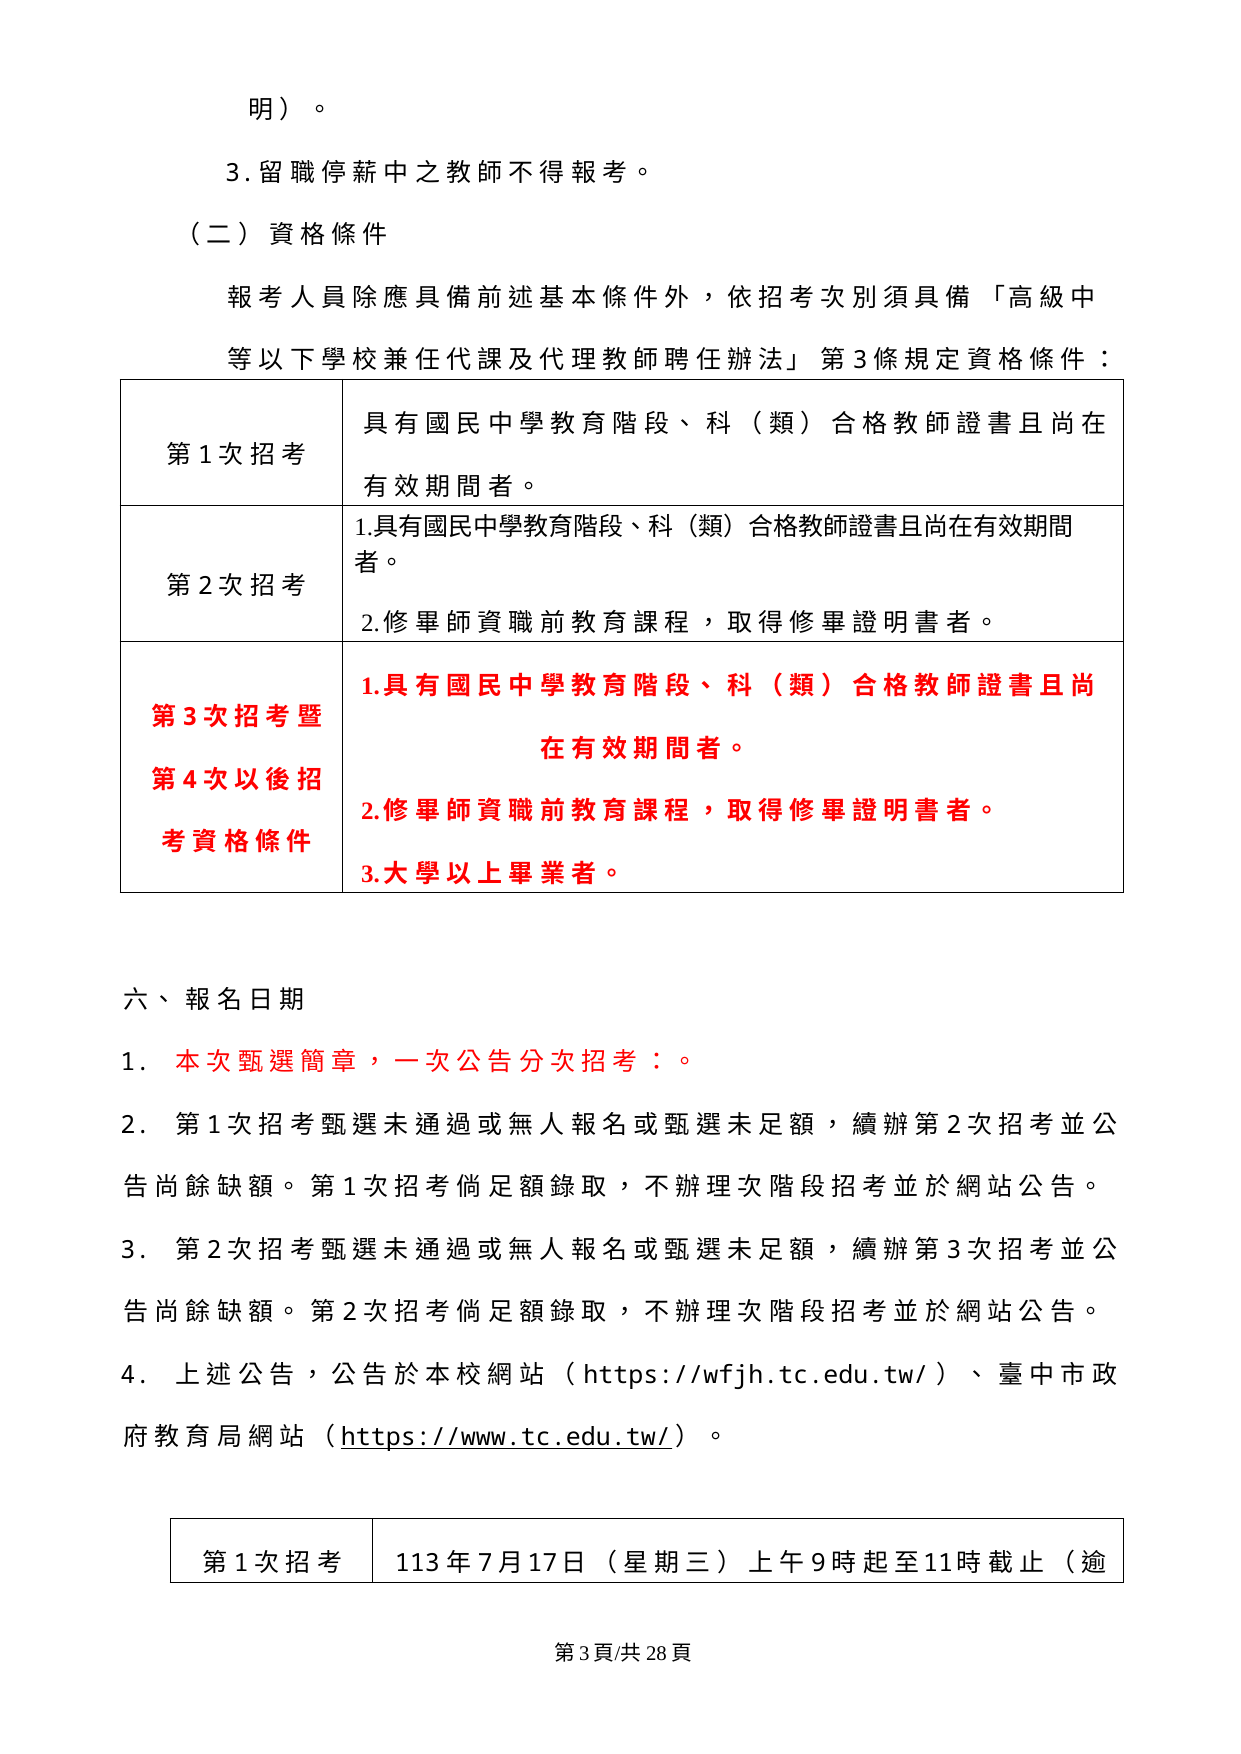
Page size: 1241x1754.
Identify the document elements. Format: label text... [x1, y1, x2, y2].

list 上述公告，公告於本校網站（https://wfjh.tc.edu.tw/）、臺中市政府教育局網站（https://www.tc.edu.tw/）。 [83, 1331, 1120, 1456]
text （二）資格條件 [170, 191, 1120, 254]
table_cell 1.具有國民中學教育階段、科（類）合格教師證書且尚在有效期間者。 2.修畢師資職前教育課程，取得修畢證明書者。 3.大學以上畢業者。 [343, 642, 1123, 892]
table_cell 第3次招考暨 第4次以後招考資格條件 [121, 642, 342, 892]
list 本次甄選簡章，一次公告分次招考：。 [83, 1018, 1120, 1081]
table_header 具有國民中學教育階段、科（類）合格教師證書且尚在有效期間者。 [343, 380, 1123, 505]
table_cell 第2次招考 [121, 506, 342, 641]
table_header 113年7月17日（星期三）上午9時起至11時截止（逾 [373, 1519, 1123, 1582]
table_header 第1次招考 [121, 380, 342, 505]
text 六、報名日期 [120, 956, 1120, 1018]
list 第2次招考甄選未通過或無人報名或甄選未足額，續辦第3次招考並公告尚餘缺額。第2次招考倘足額錄取，不辦理次階段招考並於網站公告。 [83, 1206, 1120, 1331]
text 3.留職停薪中之教師不得報考。 [220, 129, 1120, 191]
table_header 第1次招考 [171, 1519, 372, 1582]
text 明）。 [220, 66, 1120, 129]
list 第1次招考甄選未通過或無人報名或甄選未足額，續辦第2次招考並公告尚餘缺額。第1次招考倘足額錄取，不辦理次階段招考並於網站公告。 [83, 1081, 1120, 1206]
text 報考人員除應具備前述基本條件外，依招考次別須具備「高級中等以下學校兼任代課及代理教師聘任辦法」第3條規定資格條件： [223, 254, 1120, 379]
table_cell 1.具有國民中學教育階段、科（類）合格教師證書且尚在有效期間者。 2.修畢師資職前教育課程，取得修畢證明書者。 [343, 506, 1123, 641]
